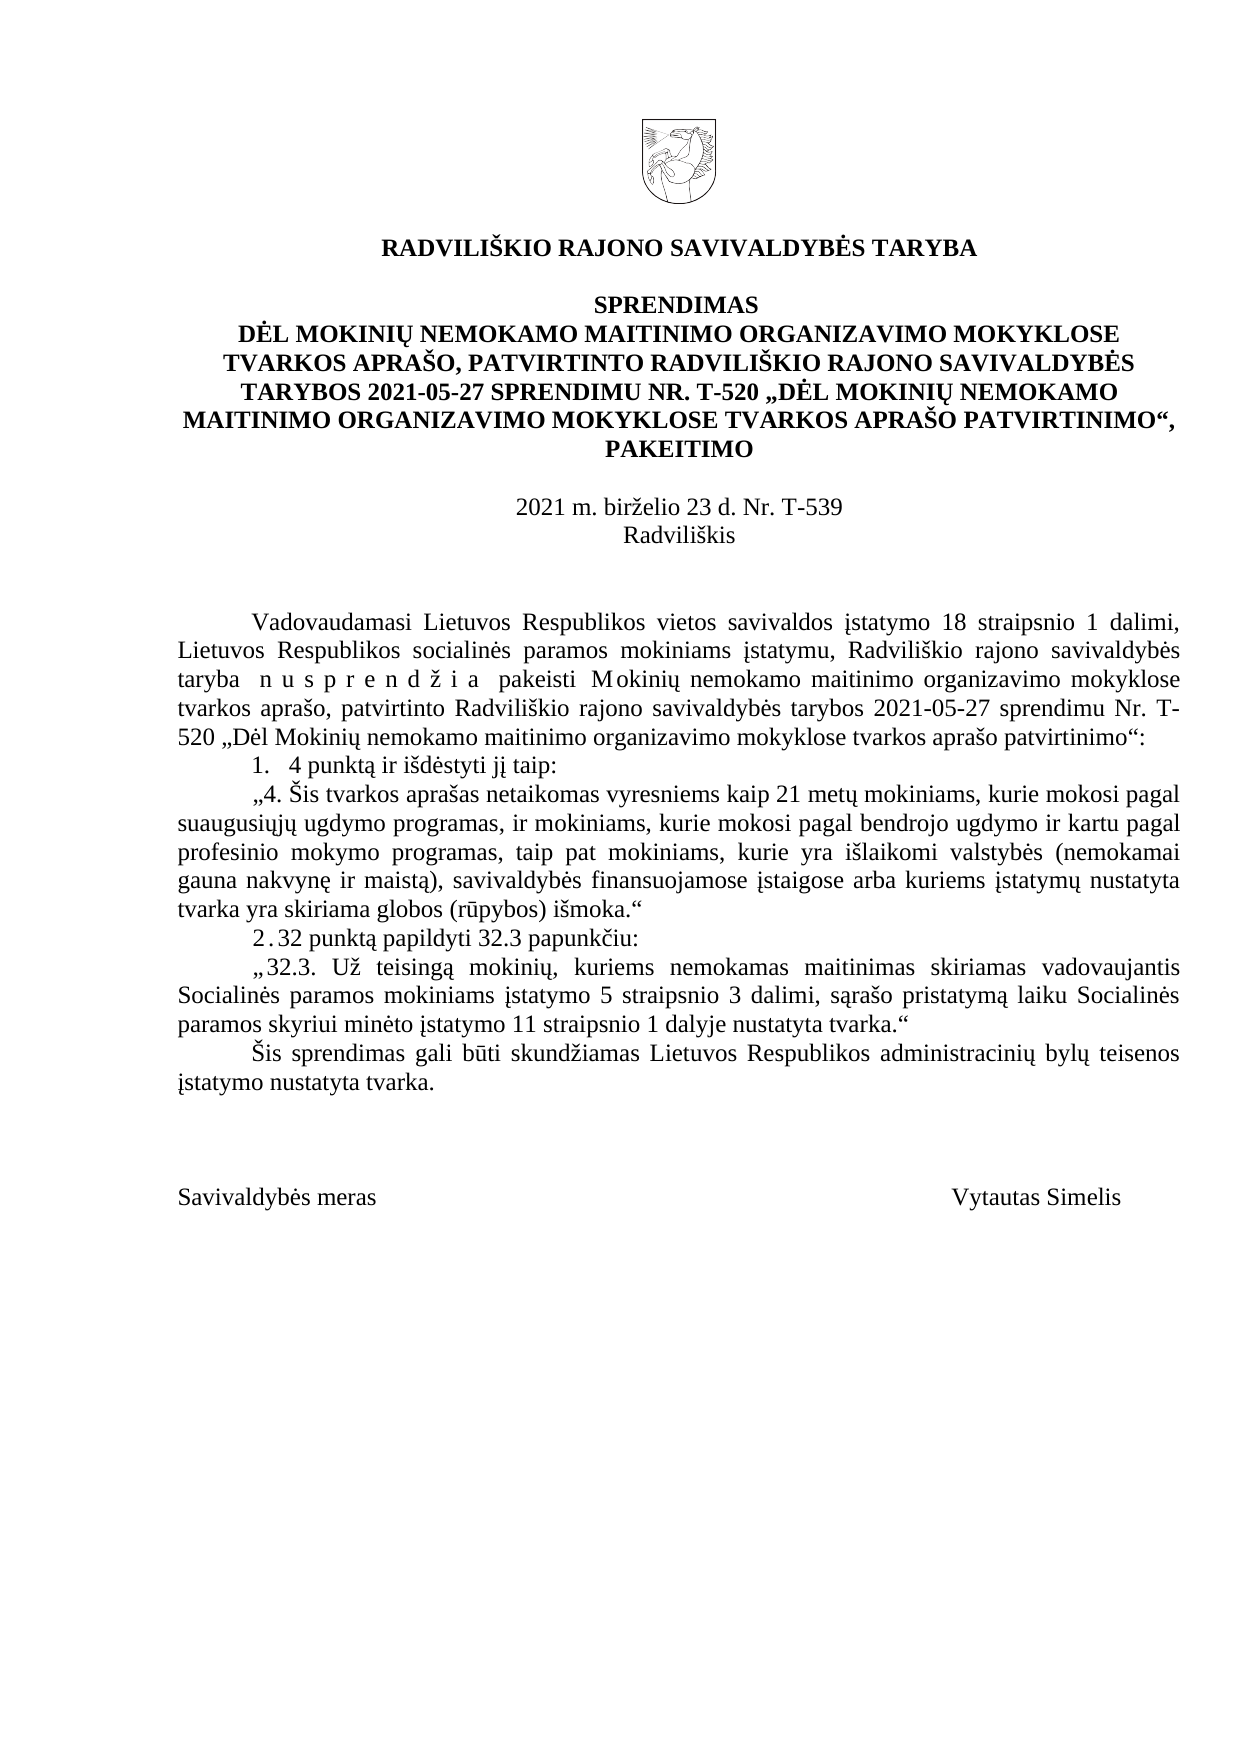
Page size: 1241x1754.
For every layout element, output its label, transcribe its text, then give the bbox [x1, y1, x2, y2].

text 2021 m. birželio 23 d. Nr. T-539 [177, 492, 1181, 520]
text Radviliškis [177, 520, 1181, 549]
text 2.32 punktą papildyti 32.3 papunkčiu: [177, 923, 1181, 952]
text Šis sprendimas gali būti skundžiamas Lietuvos Respublikos administracinių bylų teisenos įstatymo nustatyta tvarka. [177, 1038, 1181, 1095]
text Savivaldybės meras Vytautas Simelis [177, 1182, 1181, 1210]
text RADVILIŠKIO RAJONO SAVIVALDYBĖS TARYBA [177, 233, 1181, 262]
text SPRENDIMAS [177, 290, 1181, 319]
text „4. Šis tvarkos aprašas netaikomas vyresniems kaip 21 metų mokiniams, kurie mokosi pagal suaugusiųjų ugdymo programas, ir mokiniams, kurie mokosi pagal bendrojo ugdymo ir kartu pagal profesinio mokymo programas, taip pat mokiniams, kurie yra išlaikomi valstybės (nemokamai gauna nakvynę ir maistą), savivaldybės finansuojamose įstaigose arba kuriems įstatymų nustatyta tvarka yra skiriama globos (rūpybos) išmoka.“ [177, 779, 1181, 923]
text „32.3. Už teisingą mokinių, kuriems nemokamas maitinimas skiriamas vadovaujantis Socialinės paramos mokiniams įstatymo 5 straipsnio 3 dalimi, sąrašo pristatymą laiku Socialinės paramos skyriui minėto įstatymo 11 straipsnio 1 dalyje nustatyta tvarka.“ [177, 952, 1181, 1038]
text DĖL MOKINIŲ NEMOKAMO MAITINIMO ORGANIZAVIMO MOKYKLOSE TVARKOS APRAŠO, PATVIRTINTO RADVILIŠKIO RAJONO SAVIVALDYBĖS TARYBOS 2021-05-27 SPRENDIMU NR. T-520 „DĖL MOKINIŲ NEMOKAMO MAITINIMO ORGANIZAVIMO MOKYKLOSE TVARKOS APRAŠO PATVIRTINIMO“, PAKEITIMO [177, 319, 1181, 463]
text 1. 4 punktą ir išdėstyti jį taip: [251, 750, 1181, 779]
text Vadovaudamasi Lietuvos Respublikos vietos savivaldos įstatymo 18 straipsnio 1 dalimi, Lietuvos Respublikos socialinės paramos mokiniams įstatymu, Radviliškio rajono savivaldybės taryba n u s p r e n d ž i a pakeisti Mokinių nemokamo maitinimo organizavimo mokyklose tvarkos aprašo, patvirtinto Radviliškio rajono savivaldybės tarybos 2021-05-27 sprendimu Nr. T-520 „Dėl Mokinių nemokamo maitinimo organizavimo mokyklose tvarkos aprašo patvirtinimo“: [177, 607, 1181, 750]
